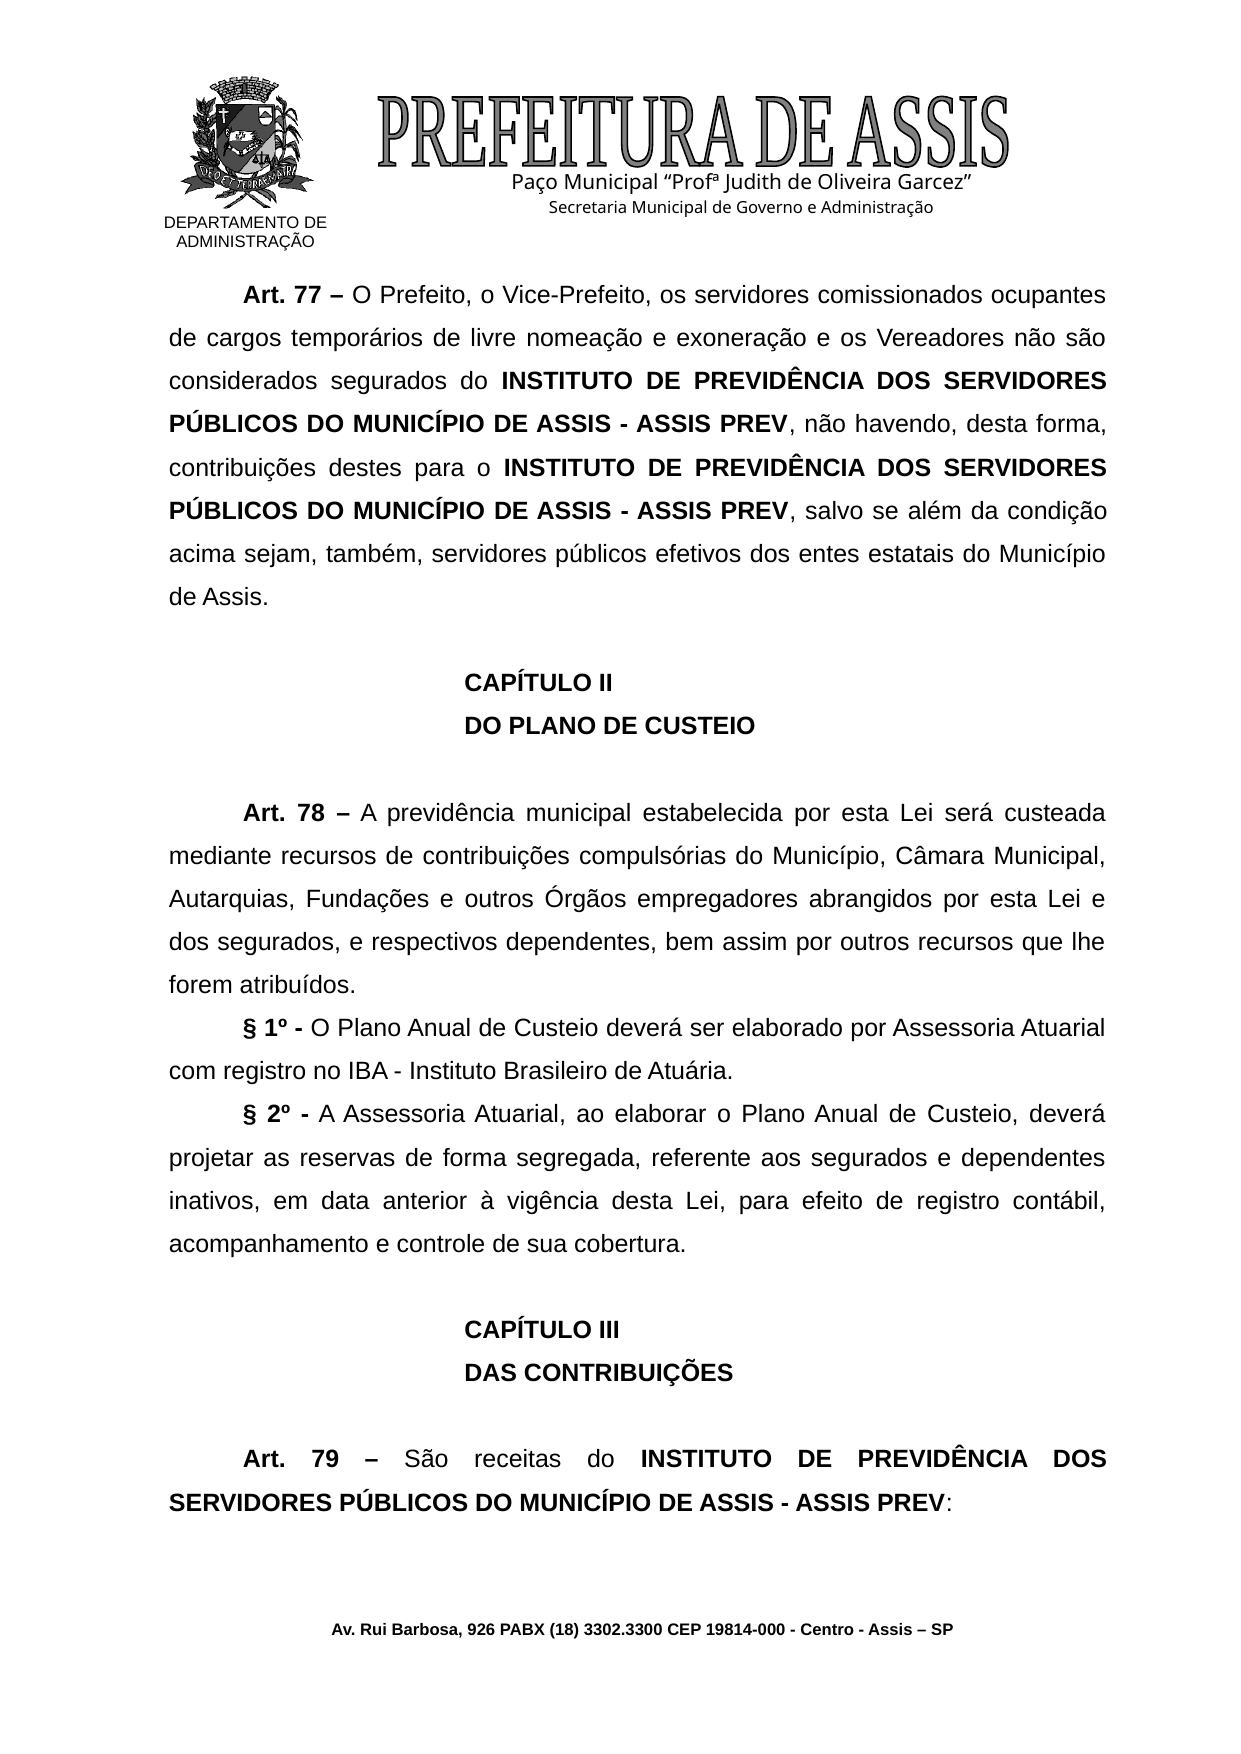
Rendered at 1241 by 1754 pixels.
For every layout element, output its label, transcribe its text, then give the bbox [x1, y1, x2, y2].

text Art. 78 – A previdência municipal estabelecida por esta Lei será custeada mediante recursos de contribuições compulsórias do Município, Câmara Municipal, Autarquias, Fundações e outros Órgãos empregadores abrangidos por esta Lei e dos segurados, e respectivos dependentes, bem assim por outros recursos que lhe forem atribuídos. [169, 797, 1107, 999]
text Art. 77 – O Prefeito, o Vice-Prefeito, os servidores comissionados ocupantes de cargos temporários de livre nomeação e exoneração e os Vereadores não são considerados segurados do INSTITUTO DE PREVIDÊNCIA DOS SERVIDORES PÚBLICOS DO MUNICÍPIO DE ASSIS - ASSIS PREV, não havendo, desta forma, contribuições destes para o INSTITUTO DE PREVIDÊNCIA DOS SERVIDORES PÚBLICOS DO MUNICÍPIO DE ASSIS - ASSIS PREV, salvo se além da condição acima sejam, também, servidores públicos efetivos dos entes estatais do Município de Assis. [169, 280, 1107, 611]
text DAS CONTRIBUIÇÕES [169, 1358, 1107, 1387]
text DO PLANO DE CUSTEIO [169, 711, 1107, 740]
text § 2º - A Assessoria Atuarial, ao elaborar o Plano Anual de Custeio, deverá projetar as reservas de forma segregada, referente aos segurados e dependentes inativos, em data anterior à vigência desta Lei, para efeito de registro contábil, acompanhamento e controle de sua cobertura. [169, 1099, 1107, 1257]
text CAPÍTULO II [169, 668, 1107, 697]
text Art. 79 – São receitas do INSTITUTO DE PREVIDÊNCIA DOS SERVIDORES PÚBLICOS DO MUNICÍPIO DE ASSIS - ASSIS PREV: [169, 1444, 1107, 1516]
text CAPÍTULO III [169, 1315, 1107, 1344]
text § 1º - O Plano Anual de Custeio deverá ser elaborado por Assessoria Atuarial com registro no IBA - Instituto Brasileiro de Atuária. [169, 1013, 1107, 1085]
